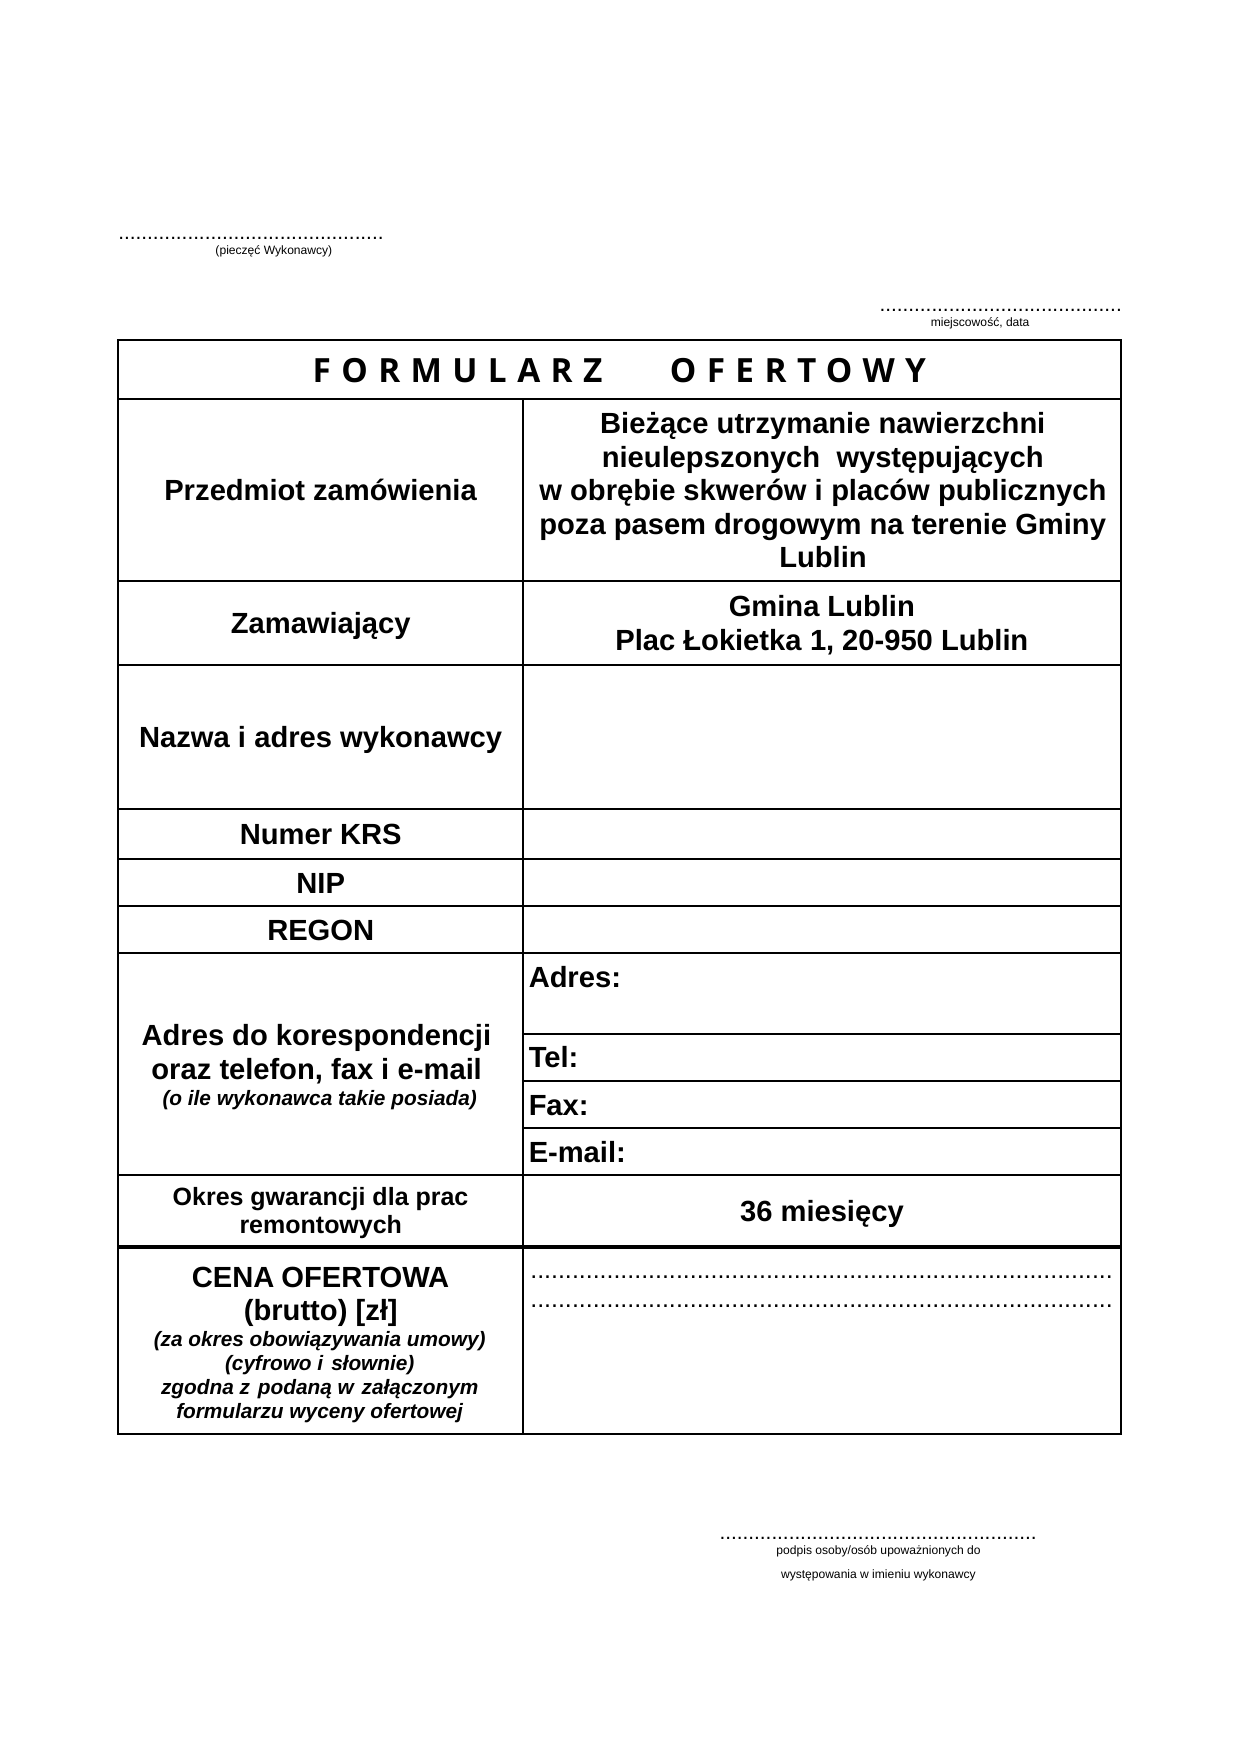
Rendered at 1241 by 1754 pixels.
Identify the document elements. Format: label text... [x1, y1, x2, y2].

text .............................................. [118, 219, 1122, 243]
table_cell Fax: [524, 1082, 1120, 1127]
table_cell Adres: [524, 954, 1120, 1033]
table_cell Przedmiot zamówienia [119, 400, 522, 579]
text .......................................... [118, 291, 1122, 315]
table_cell [524, 810, 1120, 858]
table_cell Nazwa i adres wykonawcy [119, 666, 522, 808]
table_cell Adres do korespondencji oraz telefon, fax i e-mail (o ile wykonawca takie posiada) [119, 954, 522, 1174]
table_cell [524, 666, 1120, 808]
table_cell Numer KRS [119, 810, 522, 858]
text ....................................................... [561, 1519, 1122, 1543]
text podpis osoby/osób upoważnionych do [561, 1543, 1122, 1567]
table_cell Okres gwarancji dla prac remontowych [119, 1176, 522, 1245]
table_cell E-mail: [524, 1129, 1120, 1174]
table_cell NIP [119, 860, 522, 905]
text (pieczęć Wykonawcy) [118, 243, 1122, 267]
table_cell Gmina Lublin Plac Łokietka 1, 20-950 Lublin [524, 582, 1120, 663]
table_cell Bieżące utrzymanie nawierzchni nieulepszonych występujących w obrębie skwerów i placów publicznych poza pasem drogowym na terenie Gminy Lublin [524, 400, 1120, 579]
table_cell [524, 860, 1120, 905]
table_header CENA OFERTOWA (brutto) [zł] (za okres obowiązywania umowy) (cyfrowo i słownie) zgodna z podaną w załączonym formularzu wyceny ofertowej [119, 1249, 522, 1433]
table_header ........................................................................................................................................................................ [524, 1249, 1120, 1433]
table_cell REGON [119, 907, 522, 952]
table_cell Zamawiający [119, 582, 522, 663]
text występowania w imieniu wykonawcy [561, 1567, 1122, 1591]
table_cell [524, 907, 1120, 952]
table_cell 36 miesięcy [524, 1176, 1120, 1245]
table_header FORMULARZ OFERTOWY [119, 341, 1120, 398]
table_cell Tel: [524, 1035, 1120, 1080]
text miejscowość, data [118, 315, 1122, 339]
